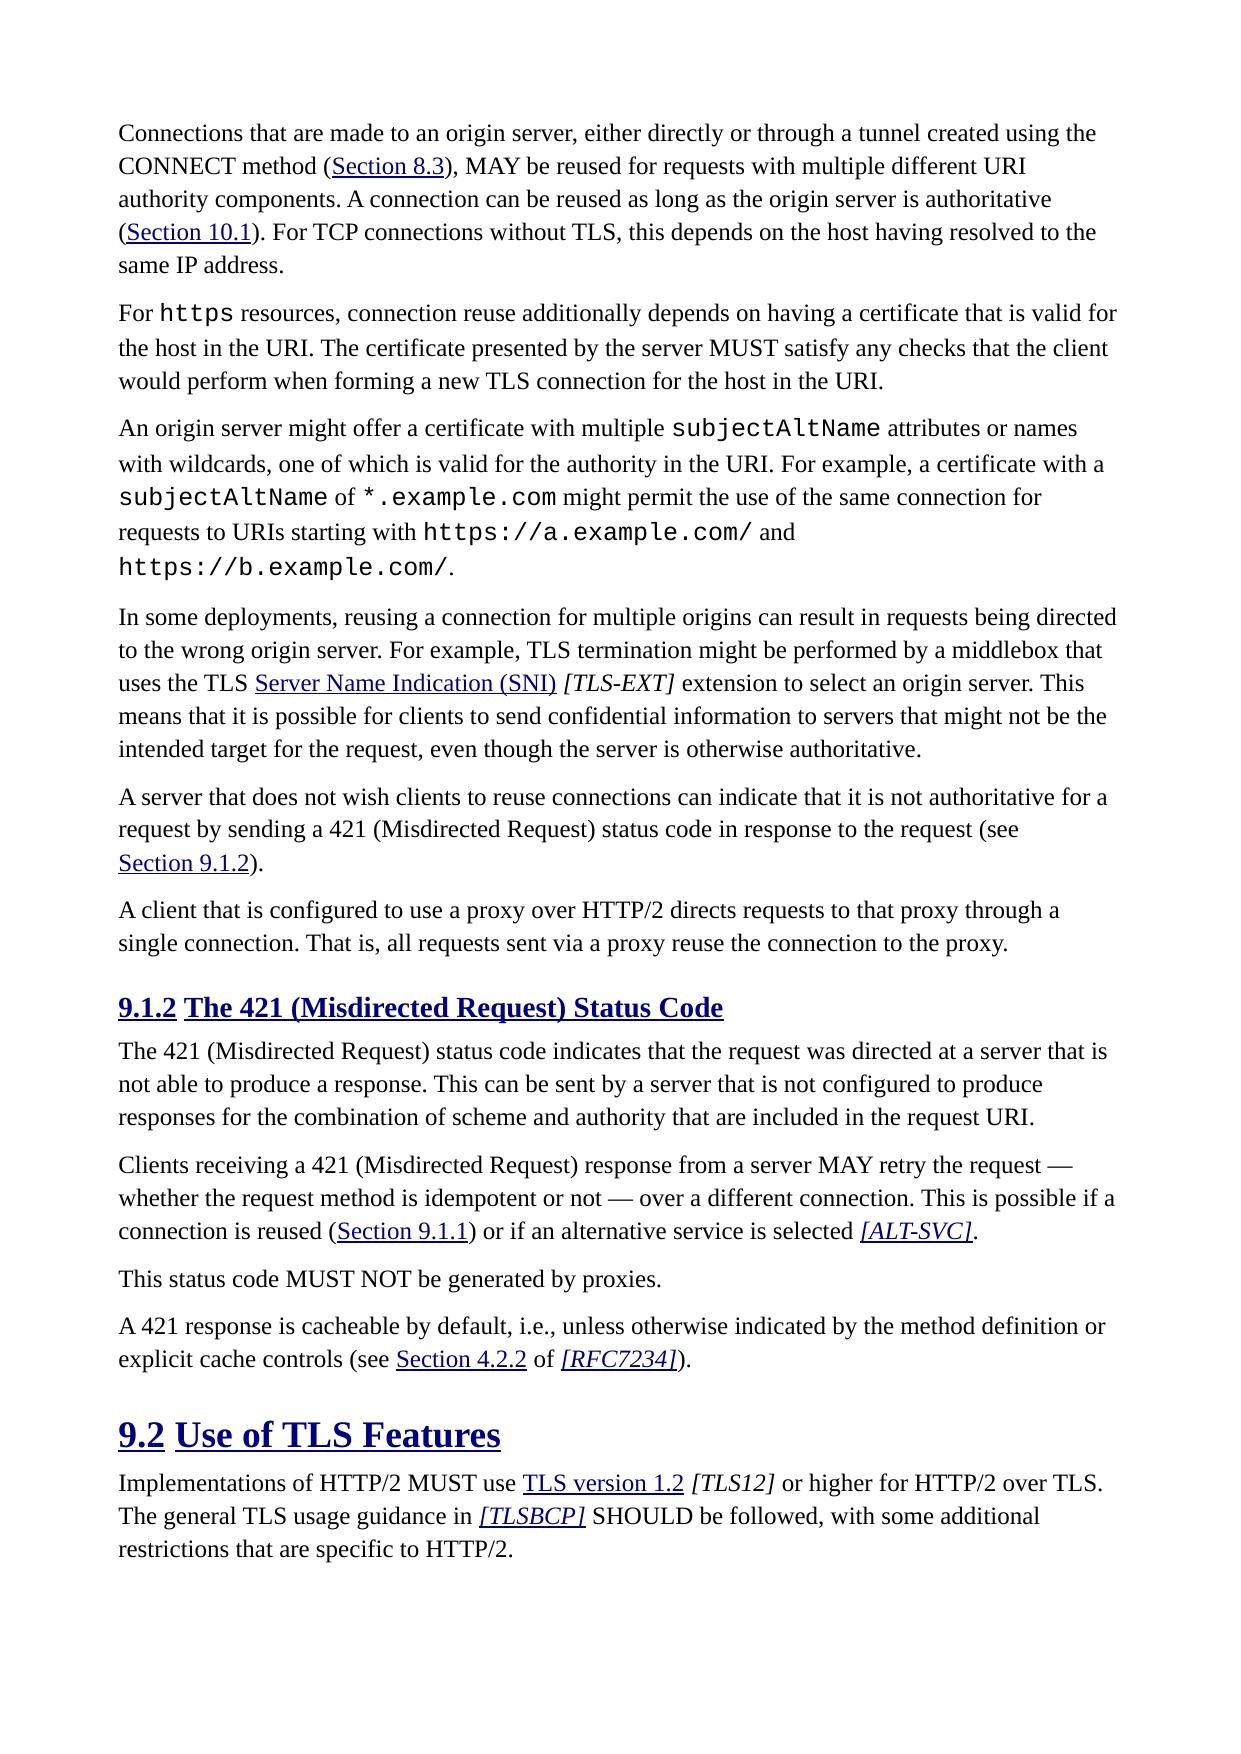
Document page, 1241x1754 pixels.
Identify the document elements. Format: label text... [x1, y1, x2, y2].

text Connections that are made to an origin server, either directly or through a tunnel created using the CONNECT method (Section 8.3), MAY be reused for requests with multiple different URI authority components. A connection can be reused as long as the origin server is authoritative (Section 10.1). For TCP connections without TLS, this depends on the host having resolved to the same IP address. [118, 118, 1122, 279]
text For https resources, connection reuse additionally depends on having a certificate that is valid for the host in the URI. The certificate presented by the server MUST satisfy any checks that the client would perform when forming a new TLS connection for the host in the URI. [118, 298, 1122, 395]
text A server that does not wish clients to reuse connections can indicate that it is not authoritative for a request by sending a 421 (Misdirected Request) status code in response to the request (see Section 9.1.2). [118, 782, 1122, 876]
text An origin server might offer a certificate with multiple subjectAltName attributes or names with wildcards, one of which is valid for the authority in the URI. For example, a certificate with a subjectAltName of *.example.com might permit the use of the same connection for requests to URIs starting with https://a.example.com/ and https://b.example.com/. [118, 413, 1122, 583]
text This status code MUST NOT be generated by proxies. [118, 1264, 1122, 1292]
subtitle 9.2 Use of TLS Features [118, 1413, 1122, 1456]
text Clients receiving a 421 (Misdirected Request) response from a server MAY retry the request — whether the request method is idempotent or not — over a different connection. This is possible if a connection is reused (Section 9.1.1) or if an alternative service is selected [ALT-SVC]. [118, 1150, 1122, 1245]
text A client that is configured to use a proxy over HTTP/2 directs requests to that proxy through a single connection. That is, all requests sent via a proxy reuse the connection to the proxy. [118, 895, 1122, 957]
text A 421 response is cacheable by default, i.e., unless otherwise indicated by the method definition or explicit cache controls (see Section 4.2.2 of [RFC7234]). [118, 1311, 1122, 1373]
subtitle 9.1.2 The 421 (Misdirected Request) Status Code [118, 990, 1122, 1024]
text The 421 (Misdirected Request) status code indicates that the request was directed at a server that is not able to produce a response. This can be sent by a server that is not configured to produce responses for the combination of scheme and authority that are included in the request URI. [118, 1036, 1122, 1131]
text Implementations of HTTP/2 MUST use TLS version 1.2 [TLS12] or higher for HTTP/2 over TLS. The general TLS usage guidance in [TLSBCP] SHOULD be followed, with some additional restrictions that are specific to HTTP/2. [118, 1468, 1122, 1563]
text In some deployments, reusing a connection for multiple origins can result in requests being directed to the wrong origin server. For example, TLS termination might be performed by a middlebox that uses the TLS Server Name Indication (SNI) [TLS-EXT] extension to select an origin server. This means that it is possible for clients to send confidential information to servers that might not be the intended target for the request, even though the server is otherwise authoritative. [118, 602, 1122, 763]
